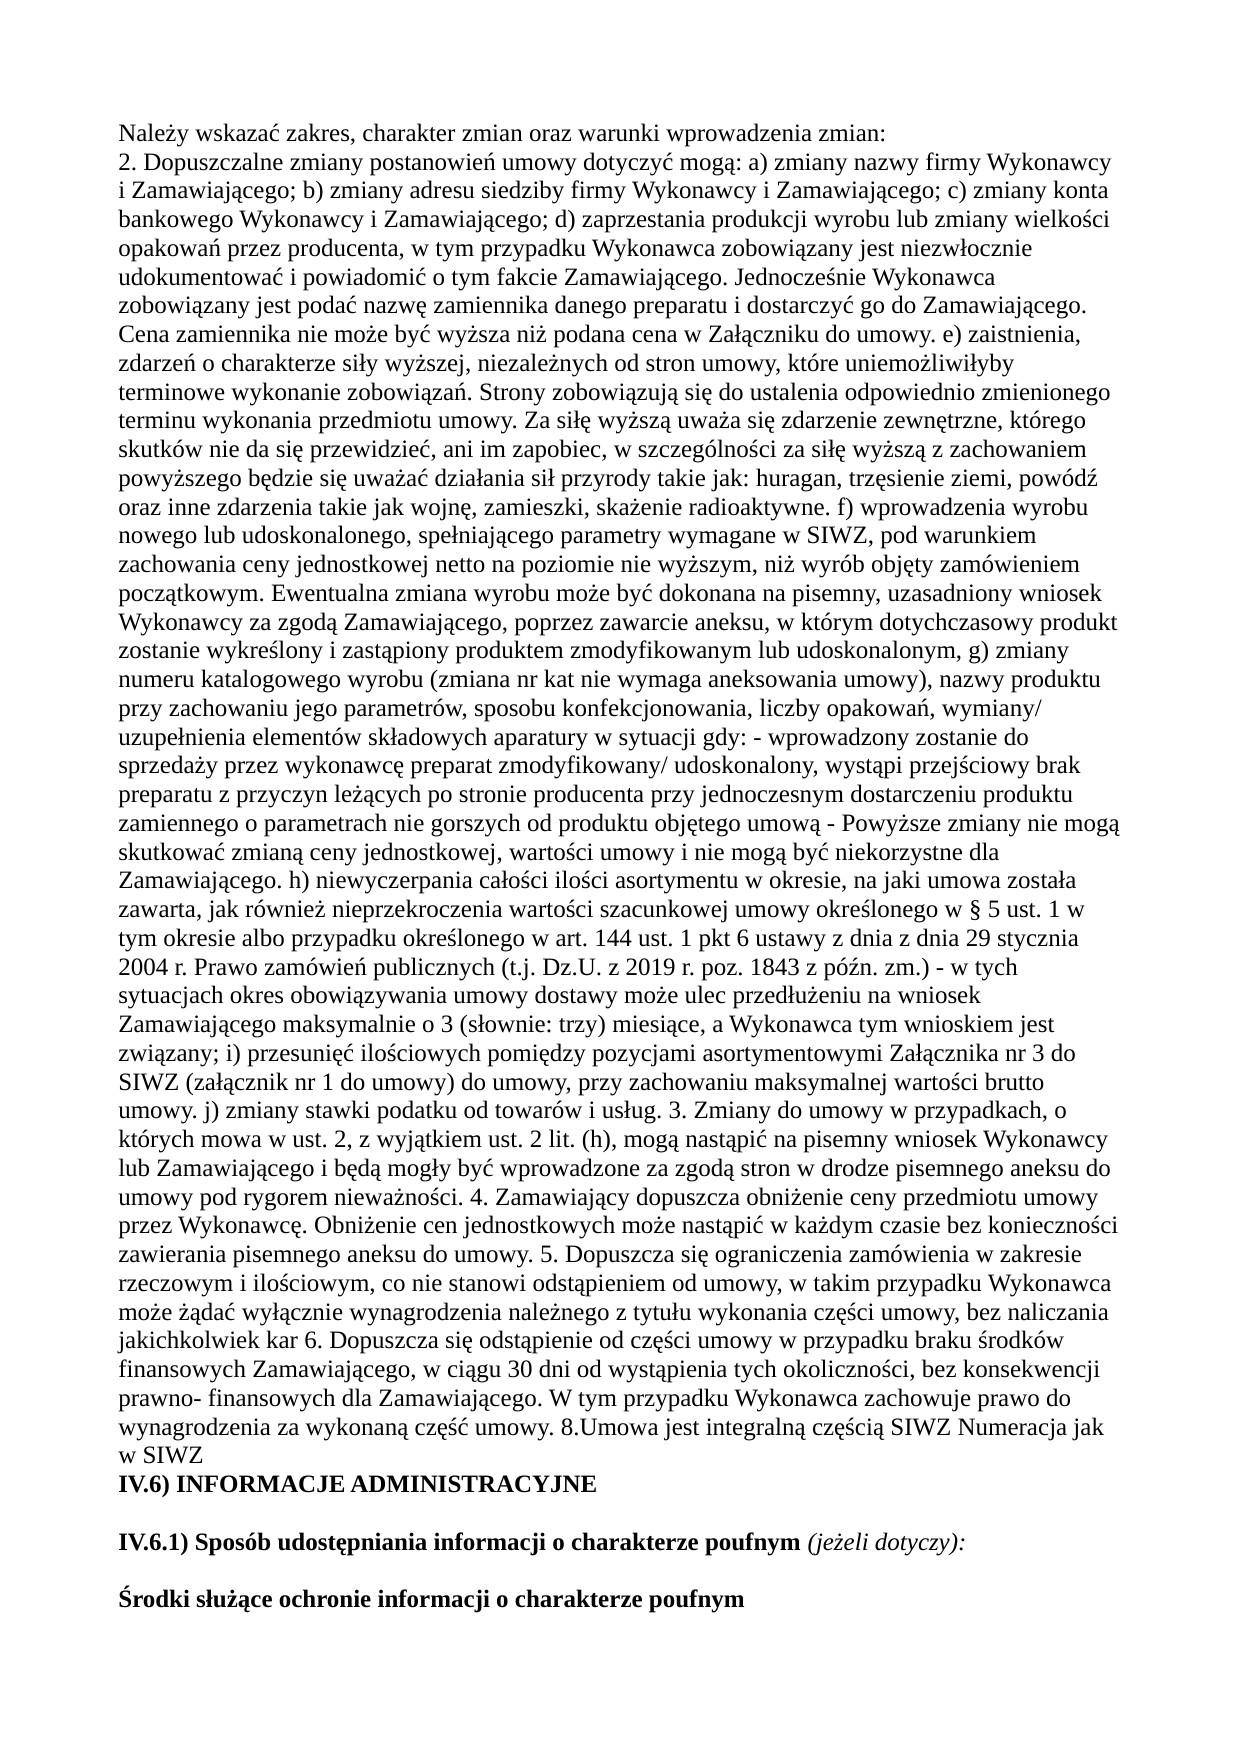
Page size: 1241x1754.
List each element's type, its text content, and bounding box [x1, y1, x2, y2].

text Należy wskazać zakres, charakter zmian oraz warunki wprowadzenia zmian: 2. Dopuszczalne zmiany postanowień umowy dotyczyć mogą: a) zmiany nazwy firmy Wykonawcy i Zamawiającego; b) zmiany adresu siedziby firmy Wykonawcy i Zamawiającego; c) zmiany konta bankowego Wykonawcy i Zamawiającego; d) zaprzestania produkcji wyrobu lub zmiany wielkości opakowań przez producenta, w tym przypadku Wykonawca zobowiązany jest niezwłocznie udokumentować i powiadomić o tym fakcie Zamawiającego. Jednocześnie Wykonawca zobowiązany jest podać nazwę zamiennika danego preparatu i dostarczyć go do Zamawiającego. Cena zamiennika nie może być wyższa niż podana cena w Załączniku do umowy. e) zaistnienia, zdarzeń o charakterze siły wyższej, niezależnych od stron umowy, które uniemożliwiłyby terminowe wykonanie zobowiązań. Strony zobowiązują się do ustalenia odpowiednio zmienionego terminu wykonania przedmiotu umowy. Za siłę wyższą uważa się zdarzenie zewnętrzne, którego skutków nie da się przewidzieć, ani im zapobiec, w szczególności za siłę wyższą z zachowaniem powyższego będzie się uważać działania sił przyrody takie jak: huragan, trzęsienie ziemi, powódź oraz inne zdarzenia takie jak wojnę, zamieszki, skażenie radioaktywne. f) wprowadzenia wyrobu nowego lub udoskonalonego, spełniającego parametry wymagane w SIWZ, pod warunkiem zachowania ceny jednostkowej netto na poziomie nie wyższym, niż wyrób objęty zamówieniem początkowym. Ewentualna zmiana wyrobu może być dokonana na pisemny, uzasadniony wniosek Wykonawcy za zgodą Zamawiającego, poprzez zawarcie aneksu, w którym dotychczasowy produkt zostanie wykreślony i zastąpiony produktem zmodyfikowanym lub udoskonalonym, g) zmiany numeru katalogowego wyrobu (zmiana nr kat nie wymaga aneksowania umowy), nazwy produktu przy zachowaniu jego parametrów, sposobu konfekcjonowania, liczby opakowań, wymiany/ uzupełnienia elementów składowych aparatury w sytuacji gdy: - wprowadzony zostanie do sprzedaży przez wykonawcę preparat zmodyfikowany/ udoskonalony, wystąpi przejściowy brak preparatu z przyczyn leżących po stronie producenta przy jednoczesnym dostarczeniu produktu zamiennego o parametrach nie gorszych od produktu objętego umową - Powyższe zmiany nie mogą skutkować zmianą ceny jednostkowej, wartości umowy i nie mogą być niekorzystne dla Zamawiającego. h) niewyczerpania całości ilości asortymentu w okresie, na jaki umowa została zawarta, jak również nieprzekroczenia wartości szacunkowej umowy określonego w § 5 ust. 1 w tym okresie albo przypadku określonego w art. 144 ust. 1 pkt 6 ustawy z dnia z dnia 29 stycznia 2004 r. Prawo zamówień publicznych (t.j. Dz.U. z 2019 r. poz. 1843 z późn. zm.) - w tych sytuacjach okres obowiązywania umowy dostawy może ulec przedłużeniu na wniosek Zamawiającego maksymalnie o 3 (słownie: trzy) miesiące, a Wykonawca tym wnioskiem jest związany; i) przesunięć ilościowych pomiędzy pozycjami asortymentowymi Załącznika nr 3 do SIWZ (załącznik nr 1 do umowy) do umowy, przy zachowaniu maksymalnej wartości brutto umowy. j) zmiany stawki podatku od towarów i usług. 3. Zmiany do umowy w przypadkach, o których mowa w ust. 2, z wyjątkiem ust. 2 lit. (h), mogą nastąpić na pisemny wniosek Wykonawcy lub Zamawiającego i będą mogły być wprowadzone za zgodą stron w drodze pisemnego aneksu do umowy pod rygorem nieważności. 4. Zamawiający dopuszcza obniżenie ceny przedmiotu umowy przez Wykonawcę. Obniżenie cen jednostkowych może nastąpić w każdym czasie bez konieczności zawierania pisemnego aneksu do umowy. 5. Dopuszcza się ograniczenia zamówienia w zakresie rzeczowym i ilościowym, co nie stanowi odstąpieniem od umowy, w takim przypadku Wykonawca może żądać wyłącznie wynagrodzenia należnego z tytułu wykonania części umowy, bez naliczania jakichkolwiek kar 6. Dopuszcza się odstąpienie od części umowy w przypadku braku środków finansowych Zamawiającego, w ciągu 30 dni od wystąpienia tych okoliczności, bez konsekwencji prawno- finansowych dla Zamawiającego. W tym przypadku Wykonawca zachowuje prawo do wynagrodzenia za wykonaną część umowy. 8.Umowa jest integralną częścią SIWZ Numeracja jak w SIWZ IV.6) INFORMACJE ADMINISTRACYJNE IV.6.1) Sposób udostępniania informacji o charakterze poufnym (jeżeli dotyczy): Środki służące ochronie informacji o charakterze poufnym [118, 118, 1122, 1613]
